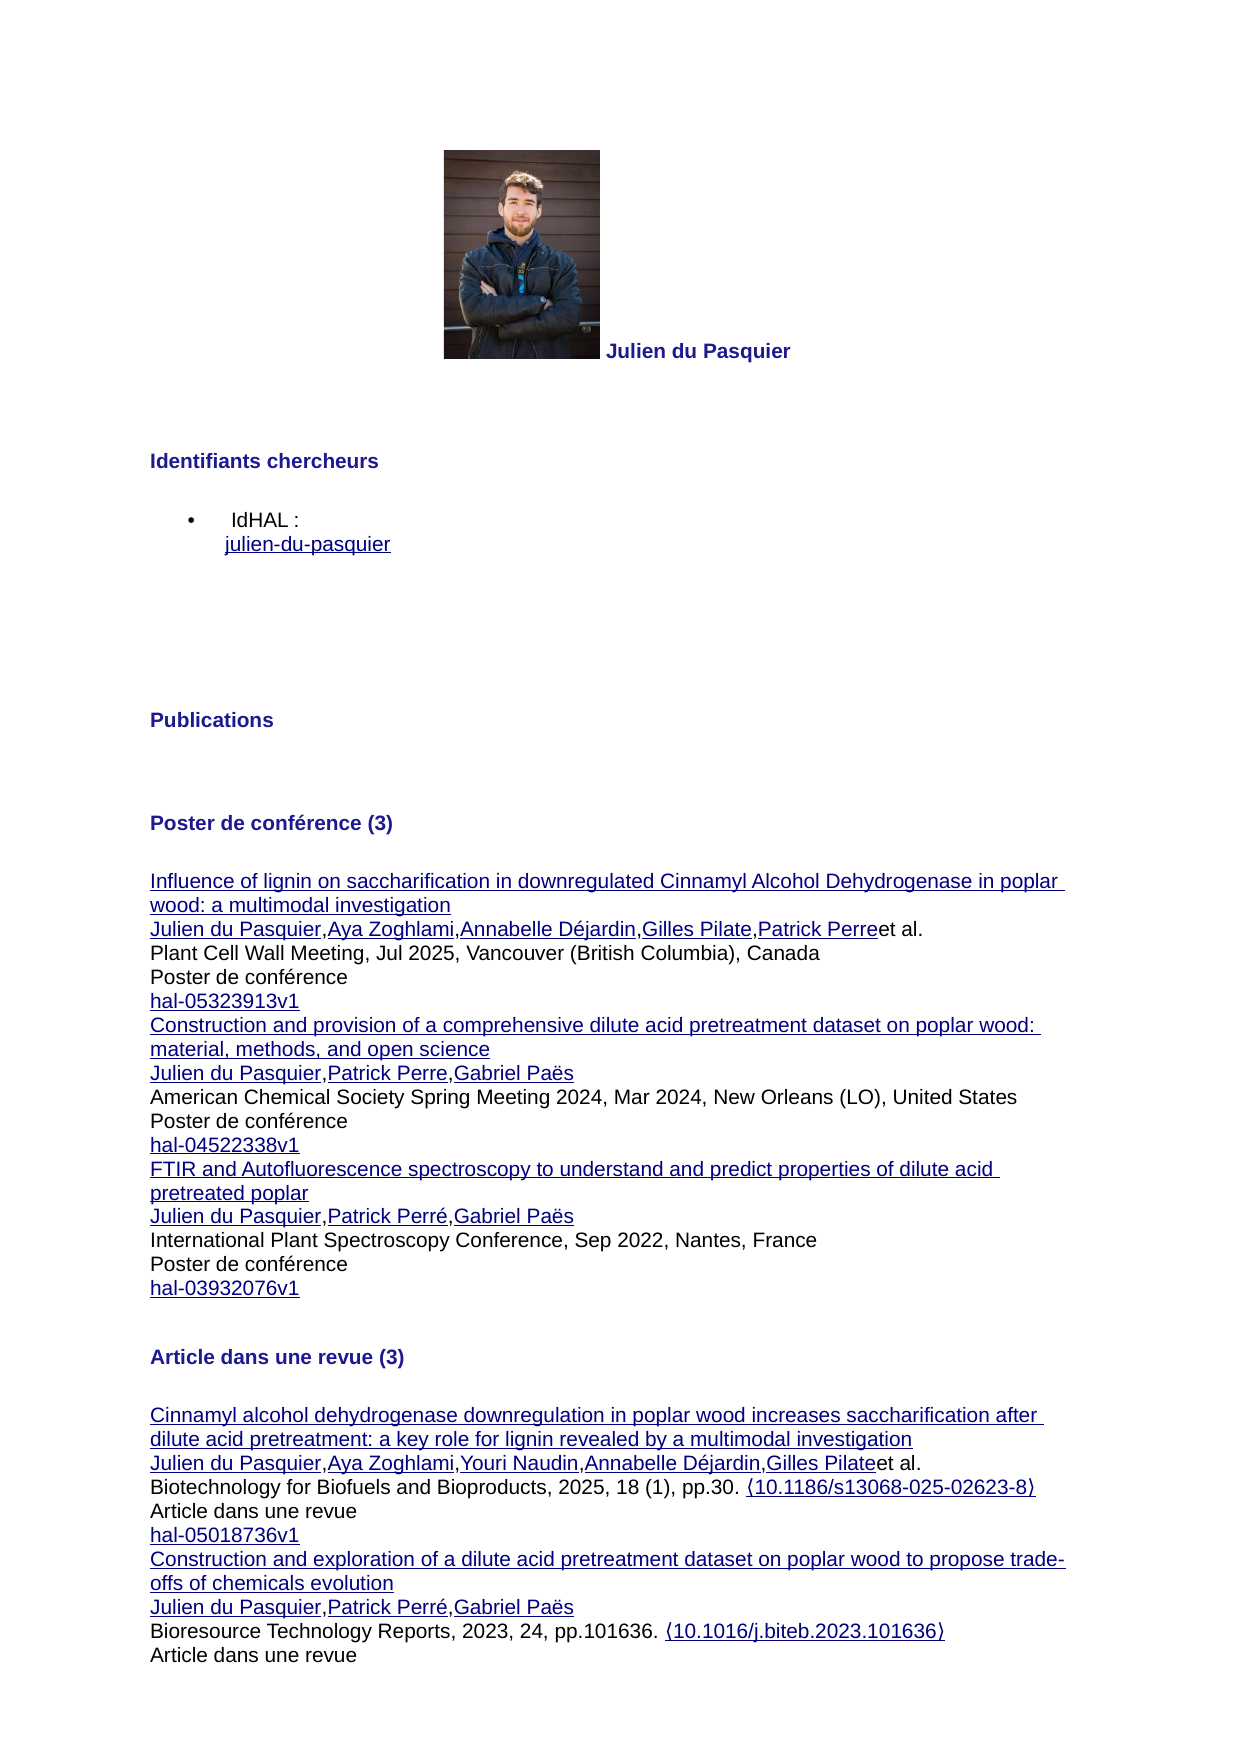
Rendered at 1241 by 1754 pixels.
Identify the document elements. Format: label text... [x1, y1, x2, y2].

subtitle Publications [150, 707, 1090, 731]
subtitle Article dans une revue (3) [150, 1345, 1090, 1369]
subtitle Identifiants chercheurs [150, 449, 1090, 473]
picture [443, 150, 600, 359]
table_header Influence of lignin on saccharification in downregulated Cinnamyl Alcohol Dehydrogenase in poplar wood: a multimodal investigation Julien du Pasquier,Aya Zoghlami,Annabelle Déjardin,Gilles Pilate,Patrick Perreet al. Plant Cell Wall Meeting, Jul 2025, Vancouver (British Columbia), Canada Poster de conférence hal-05323913v1 [150, 869, 1090, 1013]
list julien-du-pasquier [187, 531, 1090, 555]
table_cell Construction and exploration of a dilute acid pretreatment dataset on poplar wood to propose trade-offs of chemicals evolution Julien du Pasquier,Patrick Perré,Gabriel Paës Bioresource Technology Reports, 2023, 24, pp.101636. ⟨10.1016/j.biteb.2023.101636⟩ Article dans une revue [150, 1547, 1090, 1667]
list IdHAL : [187, 507, 1090, 531]
subtitle Poster de conférence (3) [150, 811, 1090, 834]
subtitle Julien du Pasquier [150, 150, 1090, 363]
table_cell FTIR and Autofluorescence spectroscopy to understand and predict properties of dilute acid pretreated poplar Julien du Pasquier,Patrick Perré,Gabriel Paës International Plant Spectroscopy Conference, Sep 2022, Nantes, France Poster de conférence hal-03932076v1 [150, 1156, 1090, 1300]
table_cell Construction and provision of a comprehensive dilute acid pretreatment dataset on poplar wood: material, methods, and open science Julien du Pasquier,Patrick Perre,Gabriel Paës American Chemical Society Spring Meeting 2024, Mar 2024, New Orleans (LO), United States Poster de conférence hal-04522338v1 [150, 1013, 1090, 1156]
table_header Cinnamyl alcohol dehydrogenase downregulation in poplar wood increases saccharification after dilute acid pretreatment: a key role for lignin revealed by a multimodal investigation Julien du Pasquier,Aya Zoghlami,Youri Naudin,Annabelle Déjardin,Gilles Pilateet al. Biotechnology for Biofuels and Bioproducts, 2025, 18 (1), pp.30. ⟨10.1186/s13068-025-02623-8⟩ Article dans une revue hal-05018736v1 [150, 1403, 1090, 1547]
